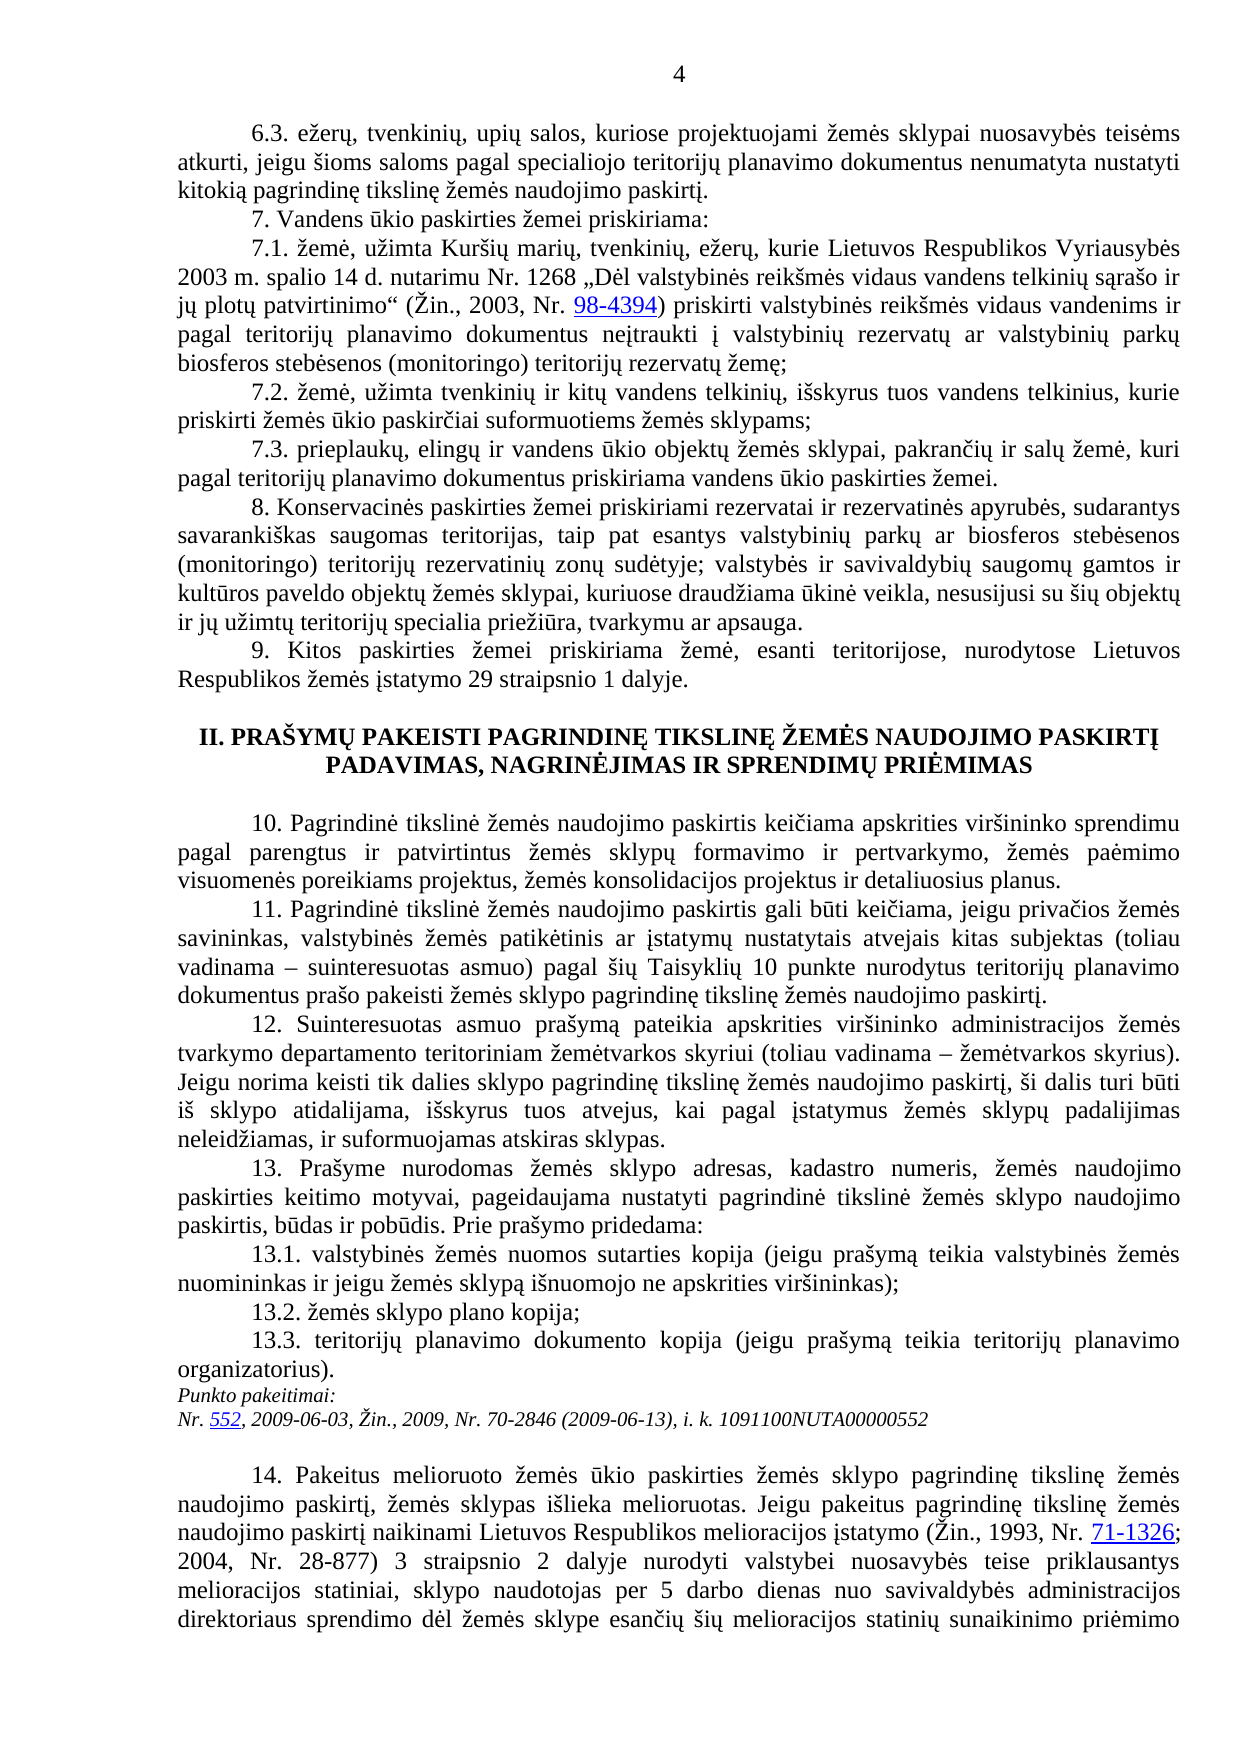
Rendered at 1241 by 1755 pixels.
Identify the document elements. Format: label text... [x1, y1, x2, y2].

text 14. Pakeitus melioruoto žemės ūkio paskirties žemės sklypo pagrindinę tikslinę žemės naudojimo paskirtį, žemės sklypas išlieka melioruotas. Jeigu pakeitus pagrindinę tikslinę žemės naudojimo paskirtį naikinami Lietuvos Respublikos melioracijos įstatymo (Žin., 1993, Nr. 71-1326; 2004, Nr. 28-877) 3 straipsnio 2 dalyje nurodyti valstybei nuosavybės teise priklausantys melioracijos statiniai, sklypo naudotojas per 5 darbo dienas nuo savivaldybės administracijos direktoriaus sprendimo dėl žemės sklype esančių šių melioracijos statinių sunaikinimo priėmimo [177, 1460, 1181, 1632]
text 13.3. teritorijų planavimo dokumento kopija (jeigu prašymą teikia teritorijų planavimo organizatorius). [177, 1326, 1181, 1383]
text 8. Konservacinės paskirties žemei priskiriami rezervatai ir rezervatinės apyrubės, sudarantys savarankiškas saugomas teritorijas, taip pat esantys valstybinių parkų ar biosferos stebėsenos (monitoringo) teritorijų rezervatinių zonų sudėtyje; valstybės ir savivaldybių saugomų gamtos ir kultūros paveldo objektų žemės sklypai, kuriuose draudžiama ūkinė veikla, nesusijusi su šių objektų ir jų užimtų teritorijų specialia priežiūra, tvarkymu ar apsauga. [177, 492, 1181, 636]
text 10. Pagrindinė tikslinė žemės naudojimo paskirtis keičiama apskrities viršininko sprendimu pagal parengtus ir patvirtintus žemės sklypų formavimo ir pertvarkymo, žemės paėmimo visuomenės poreikiams projektus, žemės konsolidacijos projektus ir detaliuosius planus. [177, 808, 1181, 894]
text Nr. 552, 2009-06-03, Žin., 2009, Nr. 70-2846 (2009-06-13), i. k. 1091100NUTA00000552 [177, 1407, 1181, 1431]
text Punkto pakeitimai: [177, 1383, 1181, 1407]
text 13. Prašyme nurodomas žemės sklypo adresas, kadastro numeris, žemės naudojimo paskirties keitimo motyvai, pageidaujama nustatyti pagrindinė tikslinė žemės sklypo naudojimo paskirtis, būdas ir pobūdis. Prie prašymo pridedama: [177, 1153, 1181, 1239]
text 12. Suinteresuotas asmuo prašymą pateikia apskrities viršininko administracijos žemės tvarkymo departamento teritoriniam žemėtvarkos skyriui (toliau vadinama – žemėtvarkos skyrius). Jeigu norima keisti tik dalies sklypo pagrindinę tikslinę žemės naudojimo paskirtį, ši dalis turi būti iš sklypo atidalijama, išskyrus tuos atvejus, kai pagal įstatymus žemės sklypų padalijimas neleidžiamas, ir suformuojamas atskiras sklypas. [177, 1009, 1181, 1153]
text 13.2. žemės sklypo plano kopija; [177, 1297, 1181, 1326]
text 13.1. valstybinės žemės nuomos sutarties kopija (jeigu prašymą teikia valstybinės žemės nuomininkas ir jeigu žemės sklypą išnuomojo ne apskrities viršininkas); [177, 1239, 1181, 1297]
text 9. Kitos paskirties žemei priskiriama žemė, esanti teritorijose, nurodytose Lietuvos Respublikos žemės įstatymo 29 straipsnio 1 dalyje. [177, 636, 1181, 693]
text 7.1. žemė, užimta Kuršių marių, tvenkinių, ežerų, kurie Lietuvos Respublikos Vyriausybės 2003 m. spalio 14 d. nutarimu Nr. 1268 „Dėl valstybinės reikšmės vidaus vandens telkinių sąrašo ir jų plotų patvirtinimo“ (Žin., 2003, Nr. 98-4394) priskirti valstybinės reikšmės vidaus vandenims ir pagal teritorijų planavimo dokumentus neįtraukti į valstybinių rezervatų ar valstybinių parkų biosferos stebėsenos (monitoringo) teritorijų rezervatų žemę; [177, 233, 1181, 377]
text II. PRAŠYMŲ PAKEISTI PAGRINDINĘ TIKSLINĘ ŽEMĖS NAUDOJIMO PASKIRTĮ PADAVIMAS, NAGRINĖJIMAS IR SPRENDIMŲ PRIĖMIMAS [177, 722, 1181, 779]
text 7. Vandens ūkio paskirties žemei priskiriama: [177, 204, 1181, 233]
text 11. Pagrindinė tikslinė žemės naudojimo paskirtis gali būti keičiama, jeigu privačios žemės savininkas, valstybinės žemės patikėtinis ar įstatymų nustatytais atvejais kitas subjektas (toliau vadinama – suinteresuotas asmuo) pagal šių Taisyklių 10 punkte nurodytus teritorijų planavimo dokumentus prašo pakeisti žemės sklypo pagrindinę tikslinę žemės naudojimo paskirtį. [177, 894, 1181, 1009]
text 7.2. žemė, užimta tvenkinių ir kitų vandens telkinių, išskyrus tuos vandens telkinius, kurie priskirti žemės ūkio paskirčiai suformuotiems žemės sklypams; [177, 377, 1181, 434]
text 6.3. ežerų, tvenkinių, upių salos, kuriose projektuojami žemės sklypai nuosavybės teisėms atkurti, jeigu šioms saloms pagal specialiojo teritorijų planavimo dokumentus nenumatyta nustatyti kitokią pagrindinę tikslinę žemės naudojimo paskirtį. [177, 118, 1181, 204]
text 7.3. prieplaukų, elingų ir vandens ūkio objektų žemės sklypai, pakrančių ir salų žemė, kuri pagal teritorijų planavimo dokumentus priskiriama vandens ūkio paskirties žemei. [177, 434, 1181, 492]
